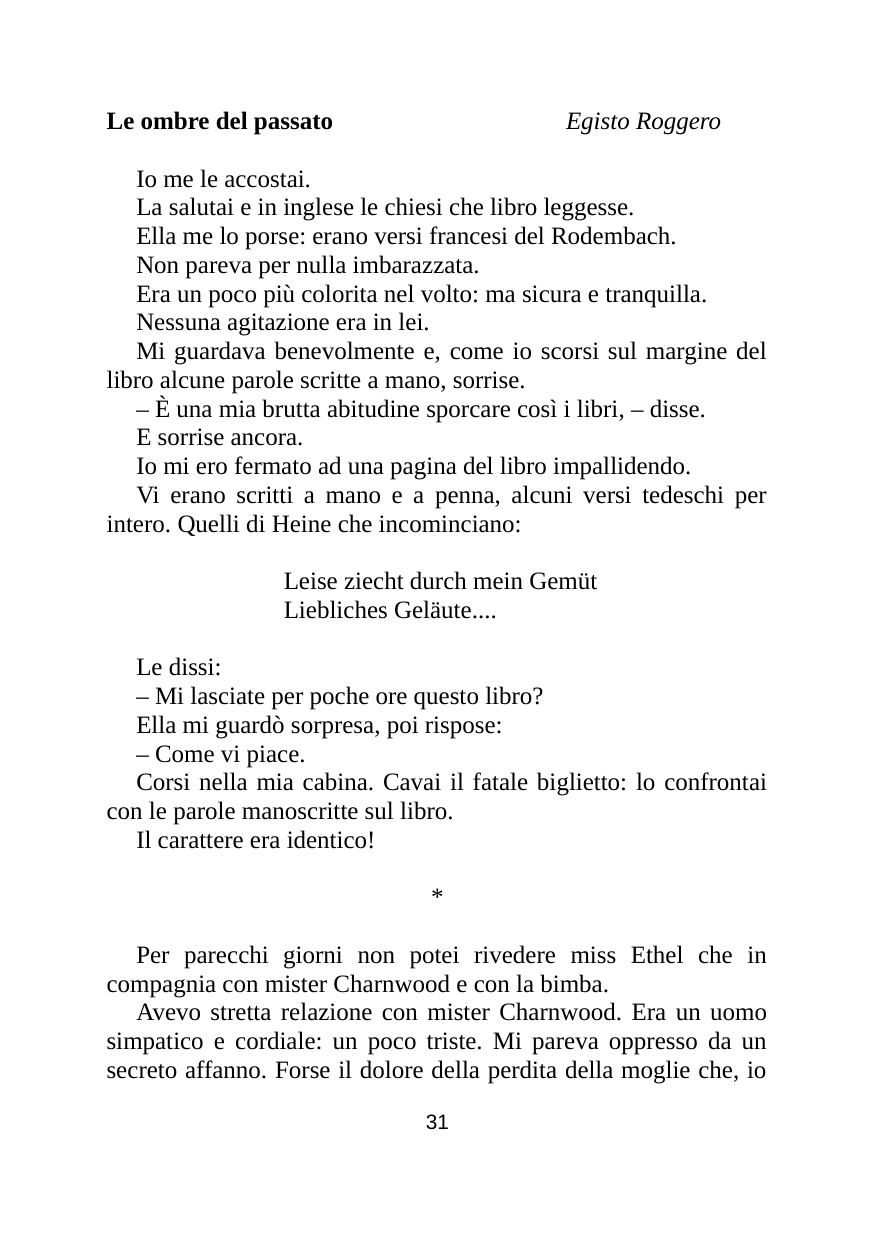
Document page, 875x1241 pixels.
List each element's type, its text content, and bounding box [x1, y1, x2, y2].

text – È una mia brutta abitudine sporcare così i libri, – disse. [106, 394, 768, 422]
text E sorrise ancora. [106, 422, 768, 451]
text – Come vi piace. [106, 739, 768, 767]
text Mi guardava benevolmente e, come io scorsi sul margine del libro alcune parole scritte a mano, sorrise. [106, 336, 768, 394]
text Era un poco più colorita nel volto: ma sicura e tranquilla. [106, 279, 768, 307]
text Non pareva per nulla imbarazzata. [106, 250, 768, 279]
text Le dissi: [106, 652, 768, 681]
text Leise ziecht durch mein Gemüt [106, 566, 768, 595]
text La salutai e in inglese le chiesi che libro leggesse. [106, 192, 768, 221]
text Io me le accostai. [106, 164, 768, 192]
text Nessuna agitazione era in lei. [106, 307, 768, 336]
text Corsi nella mia cabina. Cavai il fatale biglietto: lo confrontai con le parole manoscritte sul libro. [106, 767, 768, 825]
text Avevo stretta relazione con mister Charnwood. Era un uomo simpatico e cordiale: un poco triste. Mi pareva oppresso da un secreto affanno. Forse il dolore della perdita della moglie che, io [106, 997, 768, 1084]
text – Mi lasciate per poche ore questo libro? [106, 681, 768, 710]
text Per parecchi giorni non potei rivedere miss Ethel che in compagnia con mister Charnwood e con la bimba. [106, 940, 768, 997]
text Vi erano scritti a mano e a penna, alcuni versi tedeschi per intero. Quelli di Heine che incominciano: [106, 480, 768, 537]
text * [106, 882, 768, 911]
text Ella mi guardò sorpresa, poi rispose: [106, 710, 768, 739]
text Io mi ero fermato ad una pagina del libro impallidendo. [106, 451, 768, 480]
text Liebliches Geläute.... [106, 595, 768, 624]
text Ella me lo porse: erano versi francesi del Rodembach. [106, 221, 768, 250]
text Il carattere era identico! [106, 825, 768, 854]
